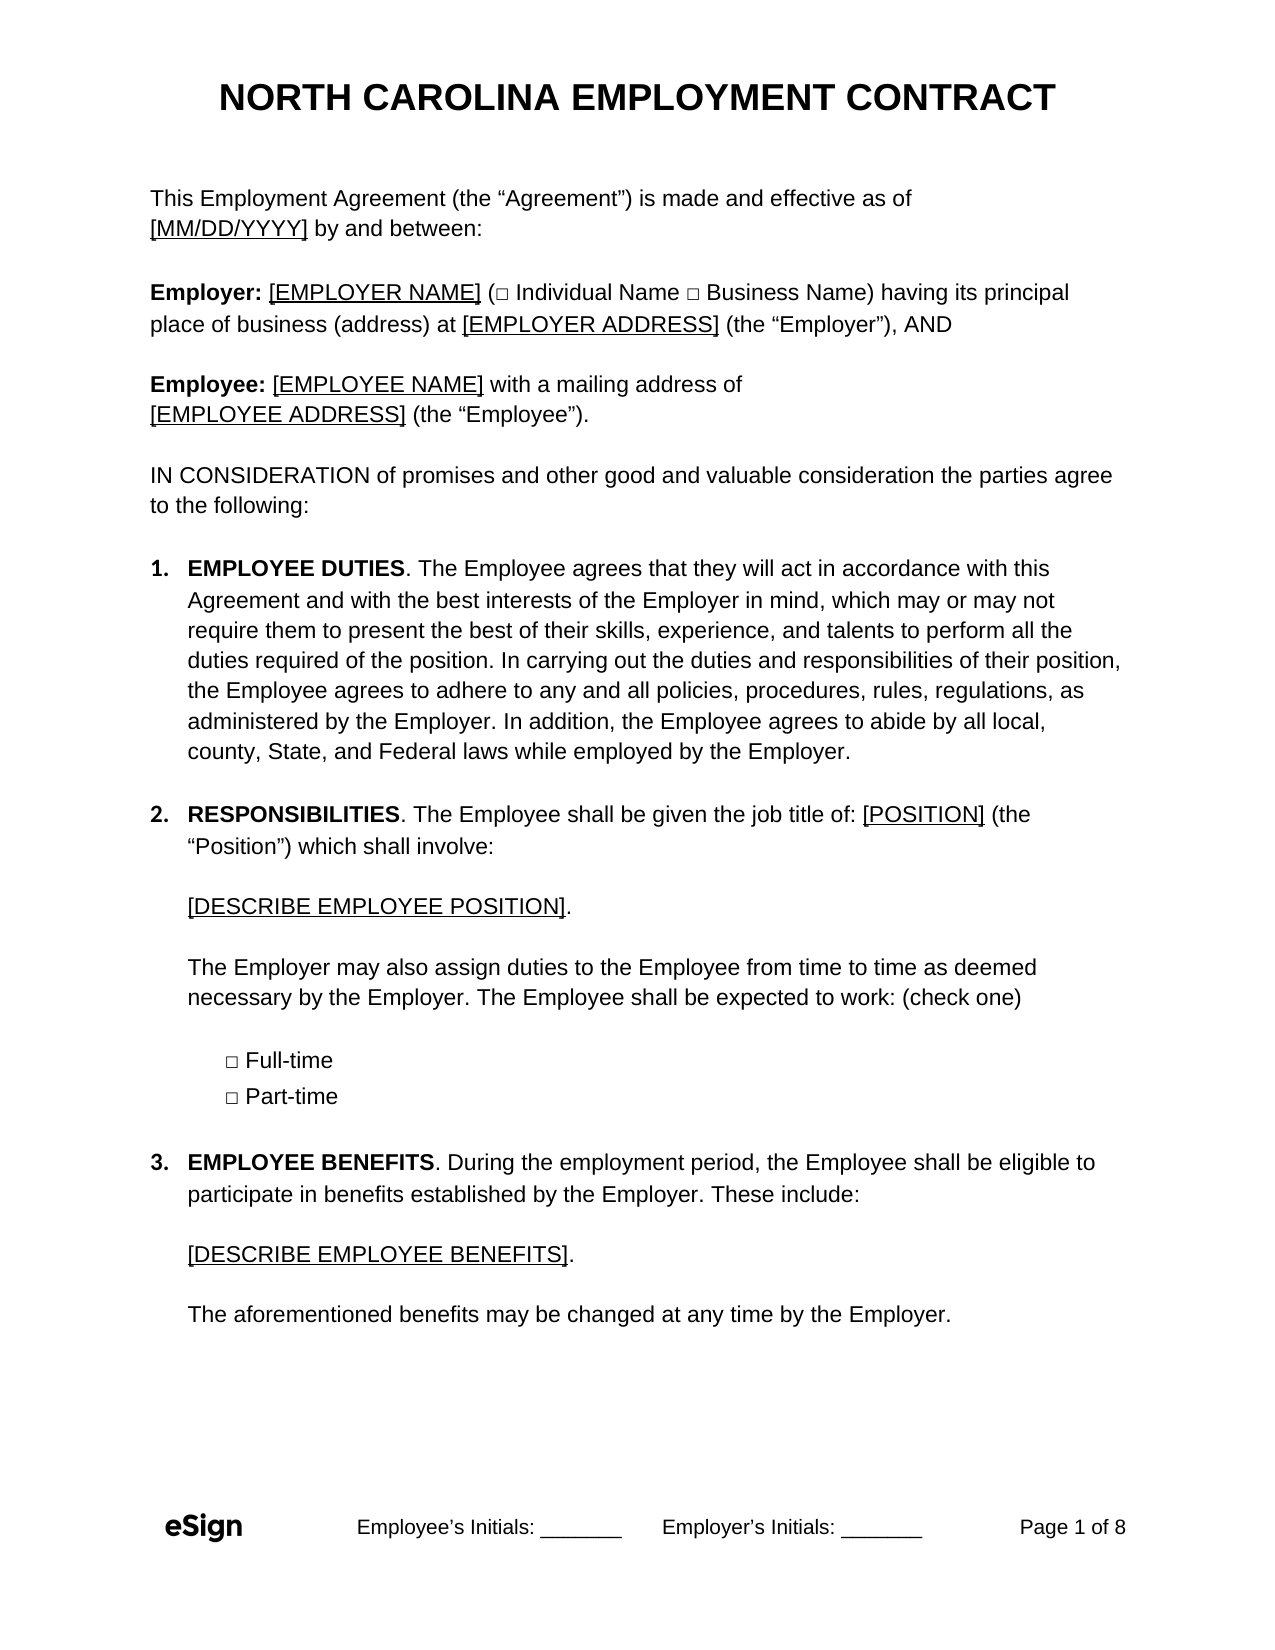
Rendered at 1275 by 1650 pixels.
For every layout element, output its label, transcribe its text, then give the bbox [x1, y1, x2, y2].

text [DESCRIBE EMPLOYEE POSITION]. [187, 893, 1125, 919]
text The aforementioned benefits may be changed at any time by the Employer. [187, 1301, 1125, 1328]
list EMPLOYEE BENEFITS. During the employment period, the Employee shall be eligible to participate in benefits established by the Employer. These include: [150, 1146, 1125, 1207]
text This Employment Agreement (the “Agreement”) is made and effective as of [150, 185, 1125, 211]
text Employee: [EMPLOYEE NAME] with a mailing address of [150, 371, 1125, 397]
text [DESCRIBE EMPLOYEE BENEFITS]. [187, 1241, 1125, 1267]
text ☐ Part-time [225, 1080, 1125, 1111]
text NORTH CAROLINA EMPLOYMENT CONTRACT [150, 75, 1125, 118]
list RESPONSIBILITIES. The Employee shall be given the job title of: [POSITION] (the “Position”) which shall involve: [150, 798, 1125, 859]
text [EMPLOYEE ADDRESS] (the “Employee”). [150, 401, 1125, 428]
text [MM/DD/YYYY] by and between: [150, 215, 1125, 242]
list EMPLOYEE DUTIES. The Employee agrees that they will act in accordance with this Agreement and with the best interests of the Employer in mind, which may or may not require them to present the best of their skills, experience, and talents to perform all the duties required of the position. In carrying out the duties and responsibilities of their position, the Employee agrees to adhere to any and all policies, procedures, rules, regulations, as administered by the Employer. In addition, the Employee agrees to abide by all local, county, State, and Federal laws while employed by the Employer. [150, 552, 1125, 764]
text Employer: [EMPLOYER NAME] (☐ Individual Name ☐ Business Name) having its principal place of business (address) at [EMPLOYER ADDRESS] (the “Employer”), AND [150, 276, 1125, 337]
text IN CONSIDERATION of promises and other good and valuable consideration the parties agree to the following: [150, 462, 1125, 518]
list The Employer may also assign duties to the Employee from time to time as deemed necessary by the Employer. The Employee shall be expected to work: (check one) [187, 953, 1125, 1010]
list ☐ Full-time [225, 1044, 1125, 1075]
